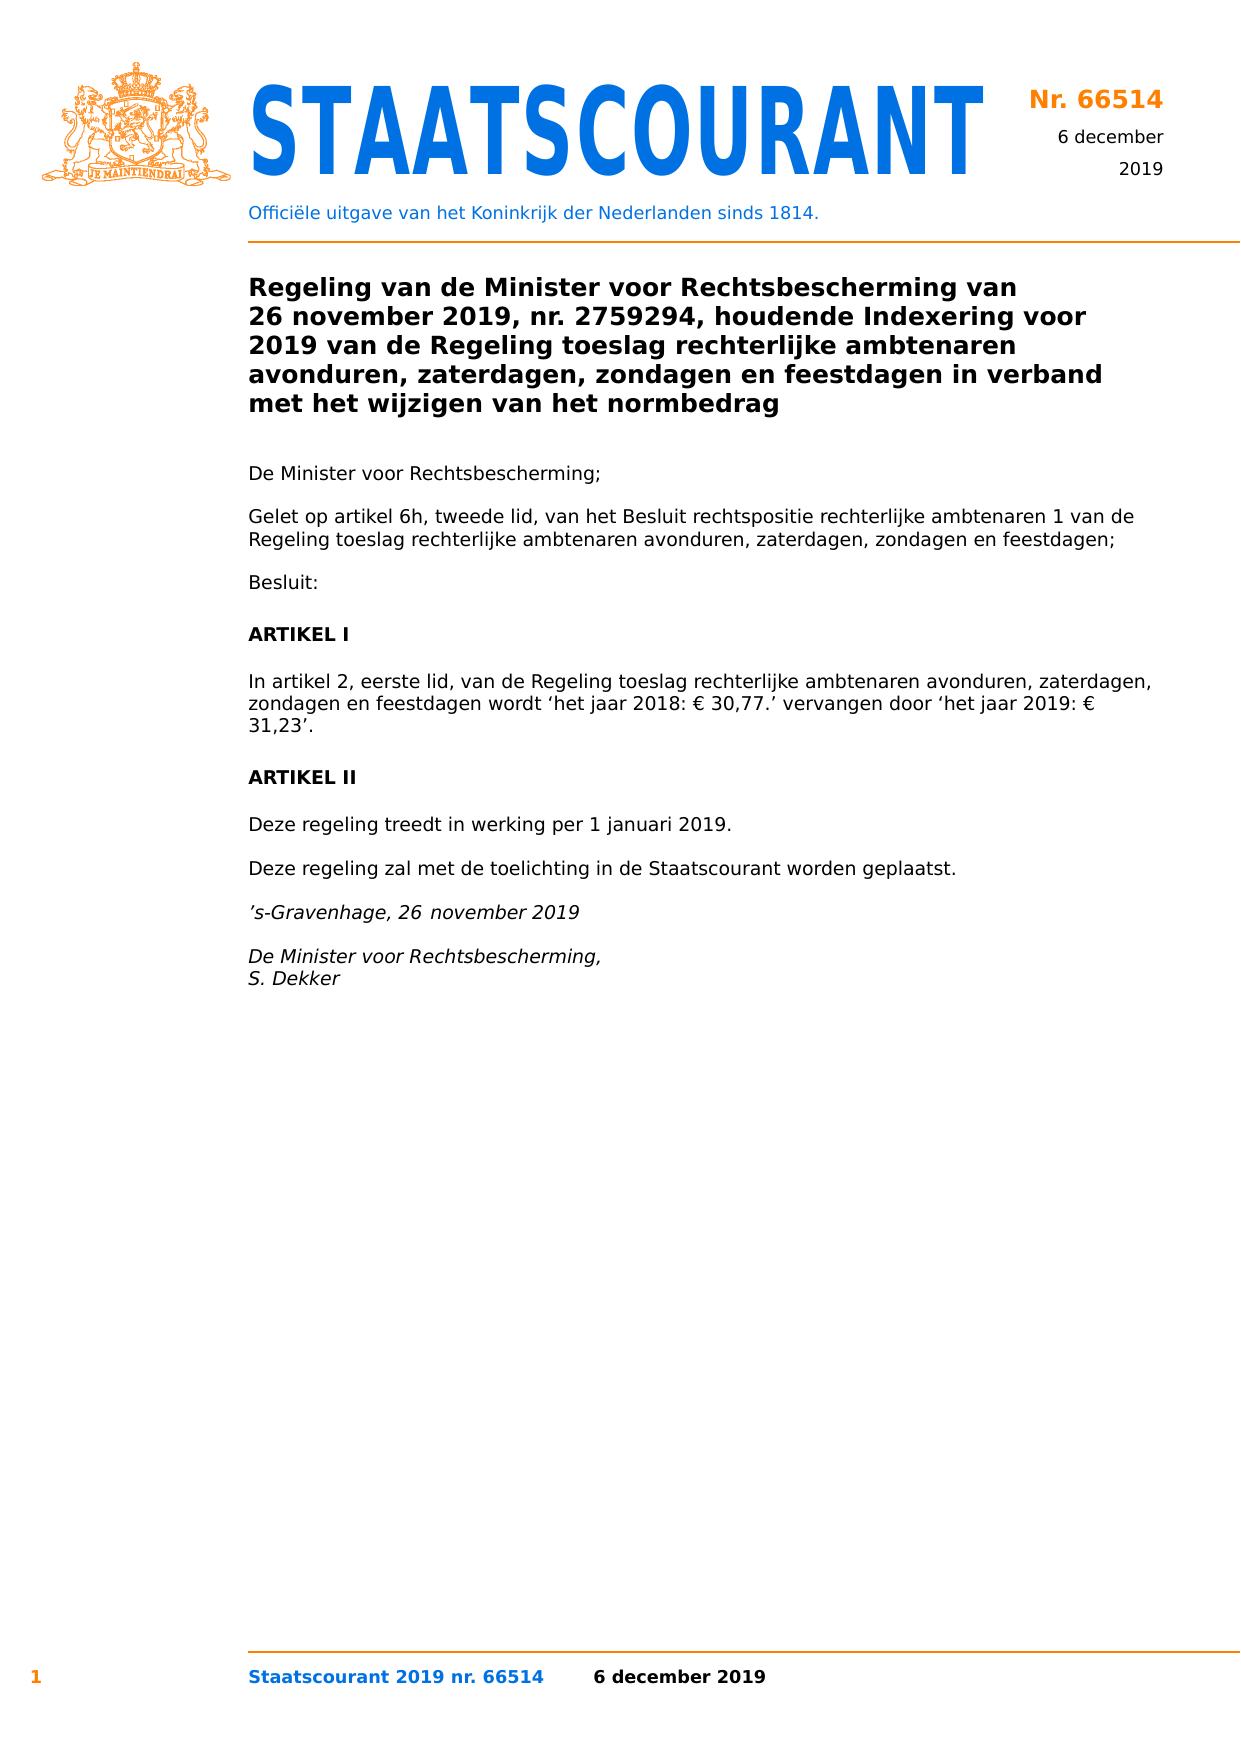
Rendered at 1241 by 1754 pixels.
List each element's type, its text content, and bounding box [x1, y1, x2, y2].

text Deze regeling zal met de toelichting in de Staatscourant worden geplaatst. [248, 858, 1163, 880]
picture [41, 62, 231, 186]
table_header Nr. 66514 [998, 62, 1240, 121]
text In artikel 2, eerste lid, van de Regeling toeslag rechterlijke ambtenaren avonduren, zaterdagen, zondagen en feestdagen wordt ‘het jaar 2018: € 30,77.’ vervangen door ‘het jaar 2019: € 31,23’. [248, 671, 1163, 737]
table_cell 6 december [998, 121, 1240, 153]
text ’s-Gravenhage, 26 november 2019 [248, 902, 1163, 924]
subtitle Regeling van de Minister voor Rechtsbescherming van 26 november 2019, nr. 2759294, houdende Indexering voor 2019 van de Regeling toeslag rechterlijke ambtenaren avonduren, zaterdagen, zondagen en feestdagen in verband met het wijzigen van het normbedrag [248, 273, 1163, 419]
text Deze regeling treedt in werking per 1 januari 2019. [248, 814, 1163, 836]
table_header STAATSCOURANT [248, 62, 998, 203]
table_cell Officiële uitgave van het Koninkrijk der Nederlanden sinds 1814. [248, 203, 1240, 241]
subtitle ARTIKEL II [248, 767, 1163, 789]
text De Minister voor Rechtsbescherming, S. Dekker [248, 946, 1163, 990]
subtitle ARTIKEL I [248, 624, 1163, 646]
text De Minister voor Rechtsbescherming; [248, 463, 1163, 484]
table_cell 2019 [998, 153, 1240, 203]
text Gelet op artikel 6h, tweede lid, van het Besluit rechtspositie rechterlijke ambtenaren 1 van de Regeling toeslag rechterlijke ambtenaren avonduren, zaterdagen, zondagen en feestdagen; [248, 506, 1163, 550]
table_header [25, 62, 248, 241]
text Besluit: [248, 572, 1163, 594]
